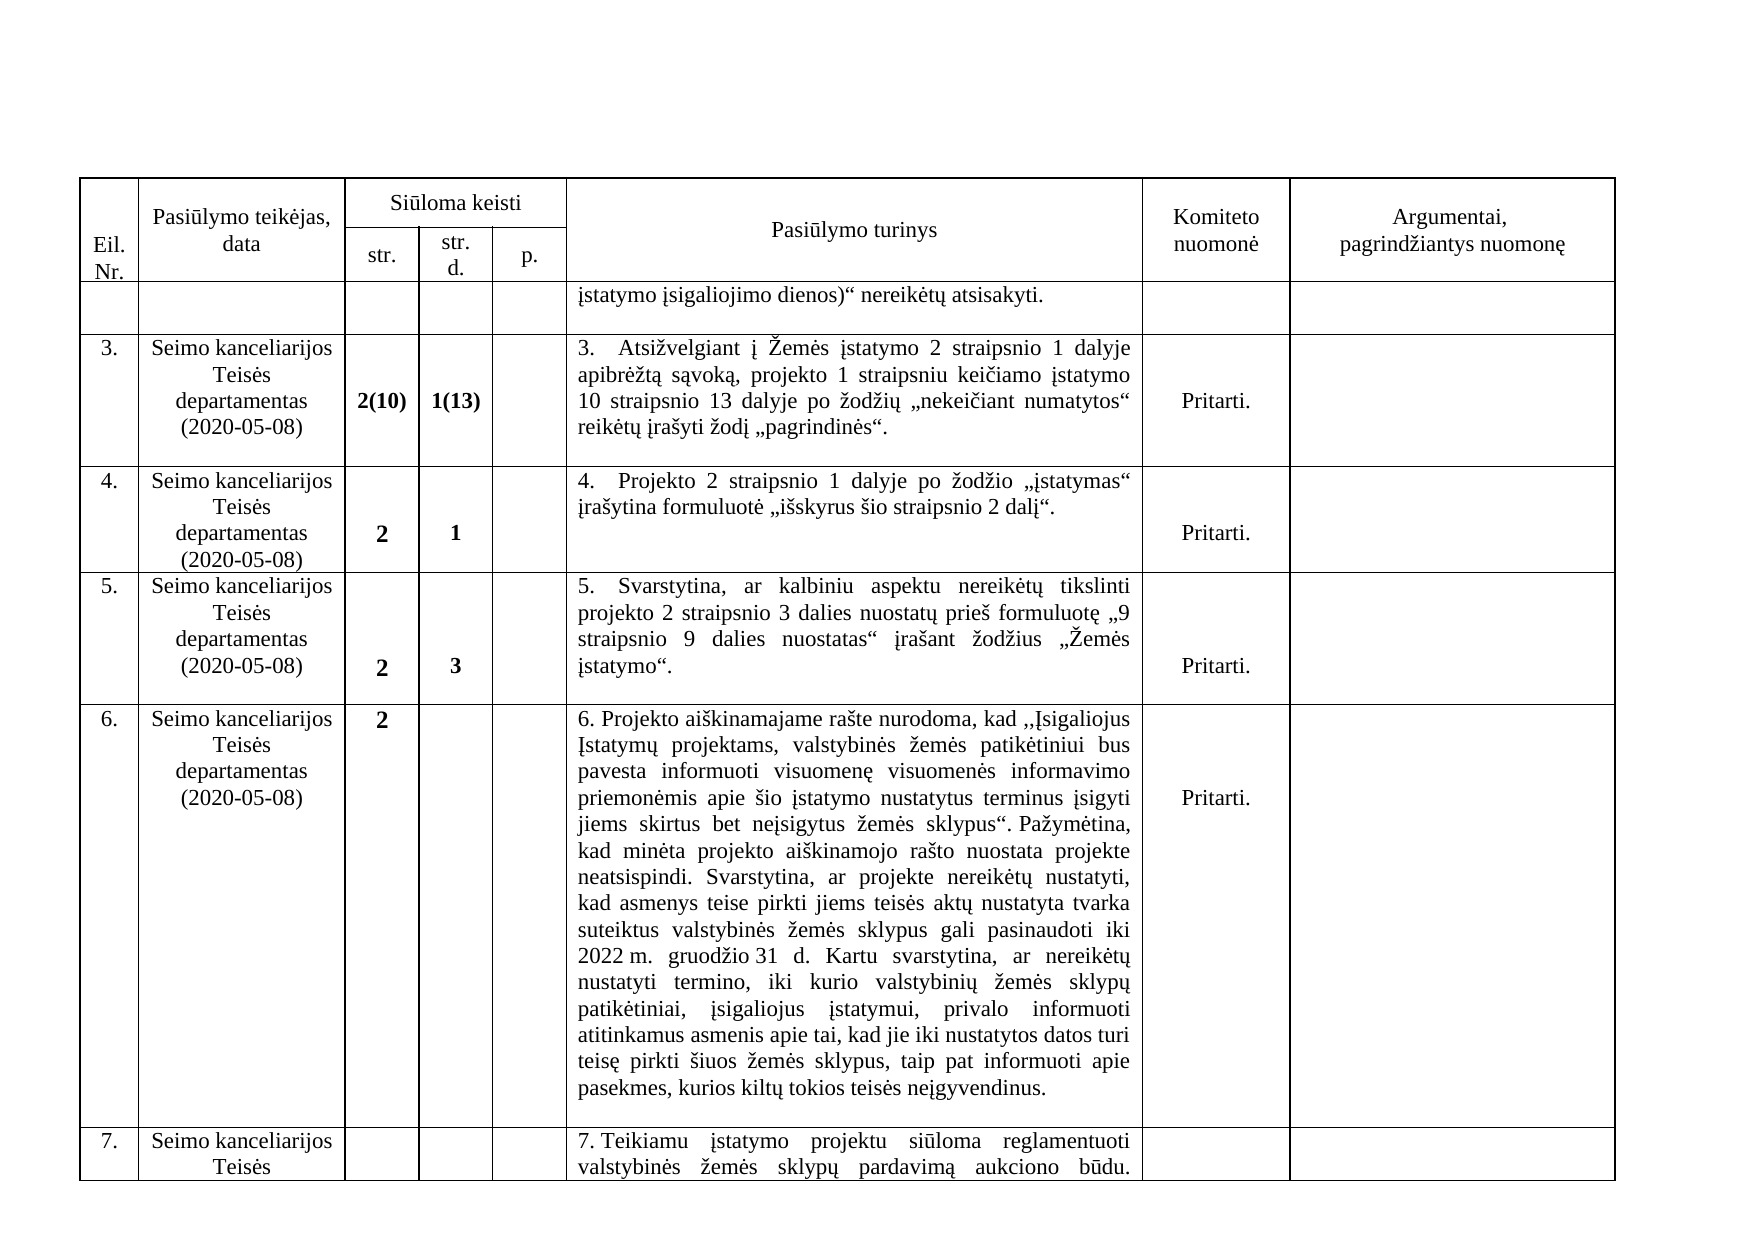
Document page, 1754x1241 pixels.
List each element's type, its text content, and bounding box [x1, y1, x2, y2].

table_cell [420, 1128, 492, 1180]
table_cell 2(10) [346, 335, 418, 466]
table_cell str. d. [420, 228, 492, 281]
table_cell 7. Teikiamu įstatymo projektu siūloma reglamentuoti valstybinės žemės sklypų pardavimą aukciono būdu. [567, 1128, 1142, 1180]
table_header Siūloma keisti [346, 179, 566, 226]
table_cell [346, 1128, 418, 1180]
table_header Komiteto nuomonė [1143, 179, 1289, 281]
table_cell [1143, 282, 1289, 334]
table_cell [493, 467, 566, 572]
table_cell Pritarti. [1143, 573, 1289, 704]
table_cell [420, 282, 492, 334]
table_cell 6. Projekto aiškinamajame rašte nurodoma, kad ,,Įsigaliojus Įstatymų projektams, valstybinės žemės patikėtiniui bus pavesta informuoti visuomenę visuomenės informavimo priemonėmis apie šio įstatymo nustatytus terminus įsigyti jiems skirtus bet neįsigytus žemės sklypus“. Pažymėtina, kad minėta projekto aiškinamojo rašto nuostata projekte neatsispindi. Svarstytina, ar projekte nereikėtų nustatyti, kad asmenys teise pirkti jiems teisės aktų nustatyta tvarka suteiktus valstybinės žemės sklypus gali pasinaudoti iki 2022 m. gruodžio 31 d. Kartu svarstytina, ar nereikėtų nustatyti termino, iki kurio valstybinių žemės sklypų patikėtiniai, įsigaliojus įstatymui, privalo informuoti atitinkamus asmenis apie tai, kad jie iki nustatytos datos turi teisę pirkti šiuos žemės sklypus, taip pat informuoti apie pasekmes, kurios kiltų tokios teisės neįgyvendinus. [567, 705, 1142, 1127]
table_cell [493, 335, 566, 466]
table_cell 2 [346, 573, 418, 704]
table_cell 2 [346, 705, 418, 1127]
table_cell Pritarti. [1143, 335, 1289, 466]
table_cell 5. [81, 573, 138, 704]
table_cell [1291, 282, 1614, 334]
table_cell 7. [81, 1128, 138, 1180]
table_cell 5. Svarstytina, ar kalbiniu aspektu nereikėtų tikslinti projekto 2 straipsnio 3 dalies nuostatų prieš formuluotę „9 straipsnio 9 dalies nuostatas“ įrašant žodžius „Žemės įstatymo“. [567, 573, 1142, 704]
table_cell 2 [346, 467, 418, 572]
table_cell [1291, 1128, 1614, 1180]
table_header Pasiūlymo teikėjas, data [139, 179, 344, 281]
table_header Eil. Nr. [81, 179, 138, 281]
table_cell [139, 282, 344, 334]
table_cell str. [346, 228, 418, 281]
table_cell p. [493, 228, 566, 281]
table_cell Seimo kanceliarijos Teisės departamentas (2020-05-08) [139, 467, 344, 572]
table_cell Seimo kanceliarijos Teisės departamentas (2020-05-08) [139, 705, 344, 1127]
table_header Pasiūlymo turinys [567, 179, 1142, 281]
table_cell 3 [420, 573, 492, 704]
table_cell [493, 705, 566, 1127]
table_cell Seimo kanceliarijos Teisės [139, 1128, 344, 1180]
table_cell 6. [81, 705, 138, 1127]
table_cell [420, 705, 492, 1127]
table_cell 1 [420, 467, 492, 572]
table_cell Pritarti. [1143, 467, 1289, 572]
table_cell 4. [81, 467, 138, 572]
table_cell Seimo kanceliarijos Teisės departamentas (2020-05-08) [139, 573, 344, 704]
table_cell 3. [81, 335, 138, 466]
table_cell [1291, 467, 1614, 572]
table_cell [1291, 335, 1614, 466]
table_cell įstatymo įsigaliojimo dienos)“ nereikėtų atsisakyti. [567, 282, 1142, 334]
table_cell [493, 282, 566, 334]
table_cell [1143, 1128, 1289, 1180]
table_cell [493, 1128, 566, 1180]
table_header Argumentai, pagrindžiantys nuomonę [1291, 179, 1614, 281]
table_cell 1(13) [420, 335, 492, 466]
table_cell Pritarti. [1143, 705, 1289, 1127]
table_cell [493, 573, 566, 704]
table_cell [81, 282, 138, 334]
table_cell [346, 282, 418, 334]
table_cell 3. Atsižvelgiant į Žemės įstatymo 2 straipsnio 1 dalyje apibrėžtą sąvoką, projekto 1 straipsniu keičiamo įstatymo 10 straipsnio 13 dalyje po žodžių „nekeičiant numatytos“ reikėtų įrašyti žodį „pagrindinės“. [567, 335, 1142, 466]
table_cell 4. Projekto 2 straipsnio 1 dalyje po žodžio „įstatymas“ įrašytina formuluotė „išskyrus šio straipsnio 2 dalį“. [567, 467, 1142, 572]
table_cell Seimo kanceliarijos Teisės departamentas (2020-05-08) [139, 335, 344, 466]
table_cell [1291, 573, 1614, 704]
table_cell [1291, 705, 1614, 1127]
